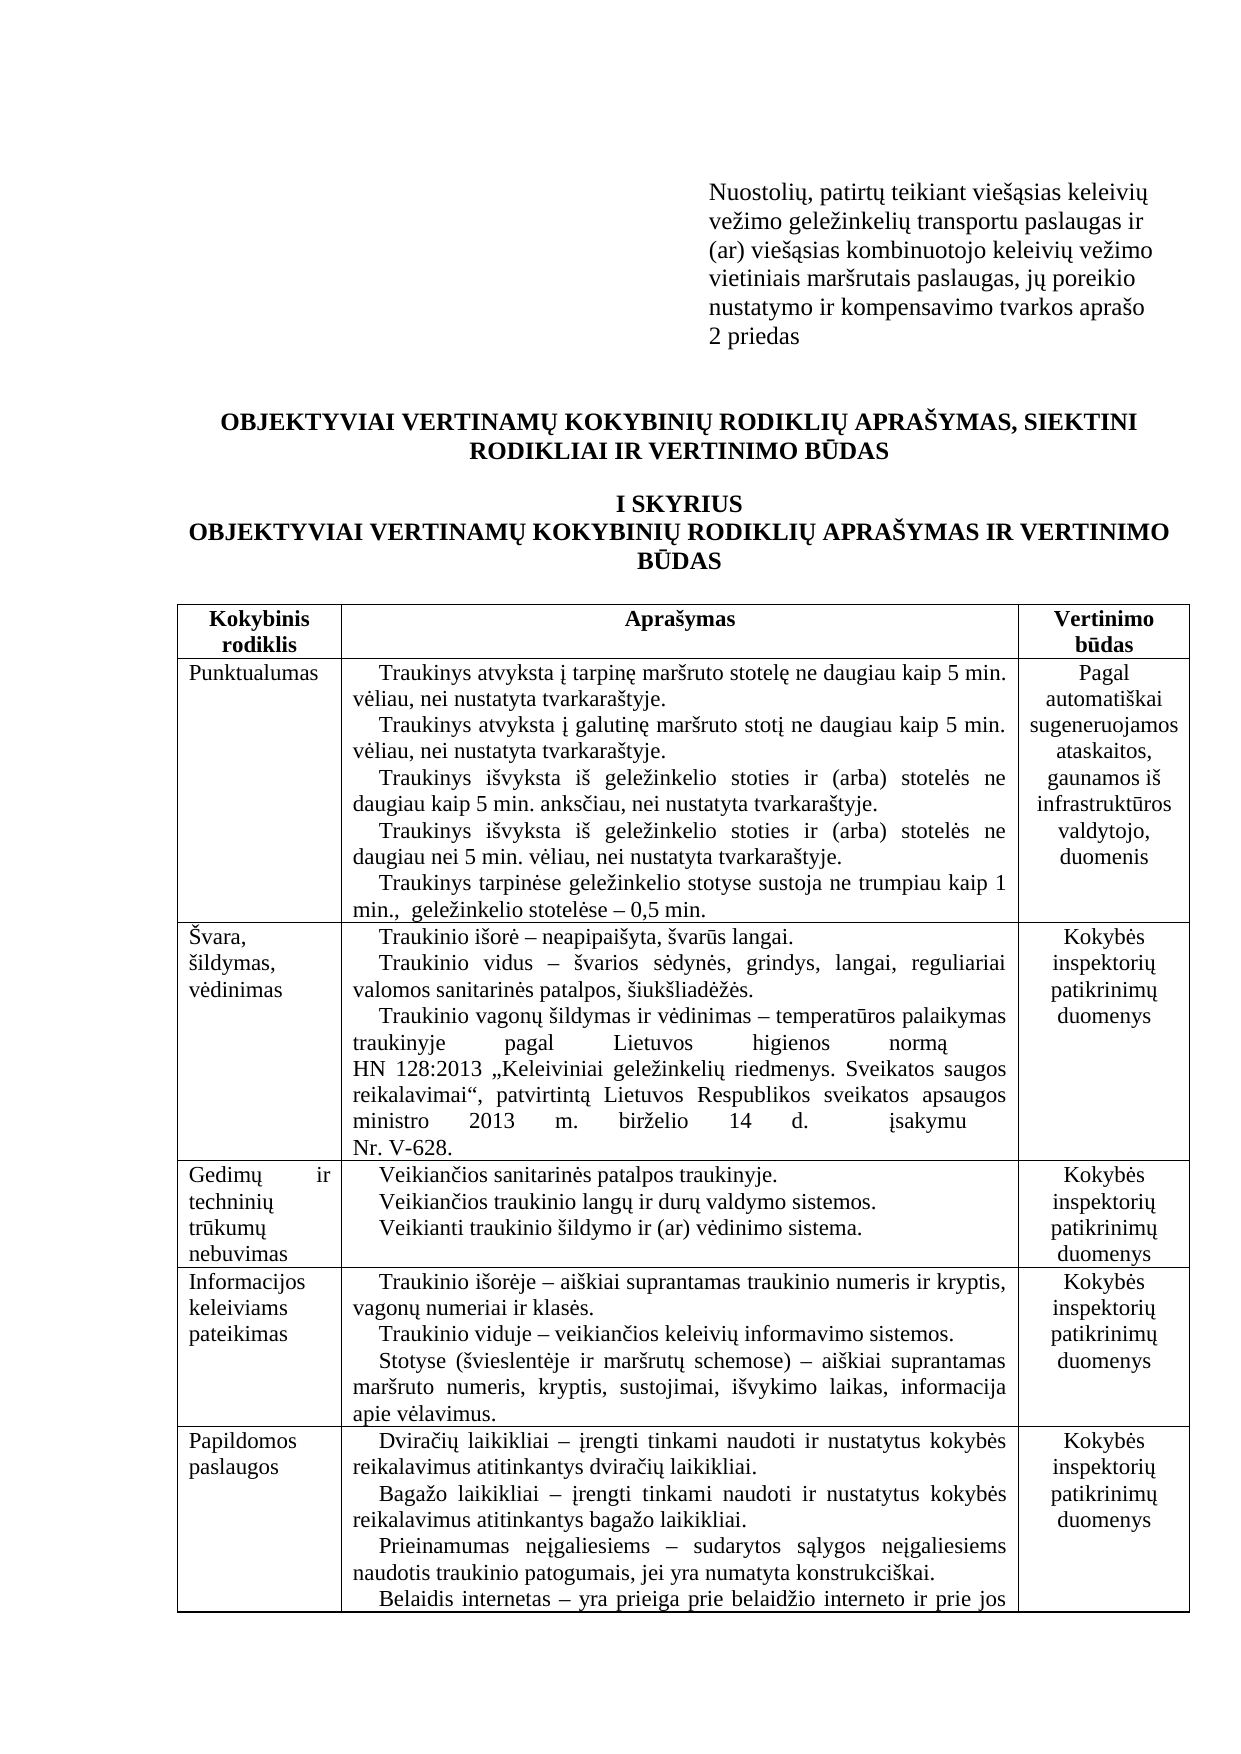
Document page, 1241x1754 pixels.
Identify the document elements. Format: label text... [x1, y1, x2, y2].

table_cell Punktualumas [178, 659, 341, 922]
table_cell Traukinio išorė – neapipaišyta, švarūs langai. Traukinio vidus – švarios sėdynės, grindys, langai, reguliariai valomos sanitarinės patalpos, šiukšliadėžės. Traukinio vagonų šildymas ir vėdinimas – temperatūros palaikymas traukinyje pagal Lietuvos higienos normą HN 128:2013 „Keleiviniai geležinkelių riedmenys. Sveikatos saugos reikalavimai“, patvirtintą Lietuvos Respublikos sveikatos apsaugos ministro 2013 m. birželio 14 d. įsakymu Nr. V-628. [342, 923, 1018, 1160]
table_cell Informacijos keleiviams pateikimas [178, 1268, 341, 1426]
table_cell Švara, šildymas, vėdinimas [178, 923, 341, 1160]
table_cell Gedimų ir techninių trūkumų nebuvimas [178, 1161, 341, 1267]
table_cell Traukinys atvyksta į tarpinę maršruto stotelę ne daugiau kaip 5 min. vėliau, nei nustatyta tvarkaraštyje. Traukinys atvyksta į galutinę maršruto stotį ne daugiau kaip 5 min. vėliau, nei nustatyta tvarkaraštyje. Traukinys išvyksta iš geležinkelio stoties ir (arba) stotelės ne daugiau kaip 5 min. anksčiau, nei nustatyta tvarkaraštyje. Traukinys išvyksta iš geležinkelio stoties ir (arba) stotelės ne daugiau nei 5 min. vėliau, nei nustatyta tvarkaraštyje. Traukinys tarpinėse geležinkelio stotyse sustoja ne trumpiau kaip 1 min., geležinkelio stotelėse – 0,5 min. [342, 659, 1018, 922]
text Nuostolių, patirtų teikiant viešąsias keleivių [177, 177, 1181, 206]
table_cell Dviračių laikikliai – įrengti tinkami naudoti ir nustatytus kokybės reikalavimus atitinkantys dviračių laikikliai. Bagažo laikikliai – įrengti tinkami naudoti ir nustatytus kokybės reikalavimus atitinkantys bagažo laikikliai. Prieinamumas neįgaliesiems – sudarytos sąlygos neįgaliesiems naudotis traukinio patogumais, jei yra numatyta konstrukciškai. Belaidis internetas – yra prieiga prie belaidžio interneto ir prie jos [342, 1427, 1018, 1611]
table_cell Kokybės inspektorių patikrinimų duomenys [1019, 1161, 1189, 1267]
table_cell Kokybės inspektorių patikrinimų duomenys [1019, 1427, 1189, 1611]
text vežimo geležinkelių transportu paslaugas ir [177, 206, 1181, 235]
table_cell Papildomos paslaugos [178, 1427, 341, 1611]
table_cell Pagal automatiškai sugeneruojamos ataskaitos, gaunamos iš infrastruktūros valdytojo, duomenis [1019, 659, 1189, 922]
table_cell Kokybės inspektorių patikrinimų duomenys [1019, 923, 1189, 1160]
text OBJEKTYVIAI VERTINAMŲ KOKYBINIŲ RODIKLIŲ APRAŠYMAS, SIEKTINI RODIKLIAI IR VERTINIMO BŪDAS [177, 407, 1181, 465]
text nustatymo ir kompensavimo tvarkos aprašo [177, 292, 1181, 321]
table_header Kokybinis rodiklis [178, 605, 341, 657]
table_cell Traukinio išorėje – aiškiai suprantamas traukinio numeris ir kryptis, vagonų numeriai ir klasės. Traukinio viduje – veikiančios keleivių informavimo sistemos. Stotyse (švieslentėje ir maršrutų schemose) – aiškiai suprantamas maršruto numeris, kryptis, sustojimai, išvykimo laikas, informacija apie vėlavimus. [342, 1268, 1018, 1426]
table_cell Kokybės inspektorių patikrinimų duomenys [1019, 1268, 1189, 1426]
text I SKYRIUS [177, 489, 1181, 517]
text (ar) viešąsias kombinuotojo keleivių vežimo [177, 235, 1181, 263]
text OBJEKTYVIAI VERTINAMŲ KOKYBINIŲ RODIKLIŲ APRAŠYMAS IR VERTINIMO BŪDAS [177, 517, 1181, 575]
table_cell Veikiančios sanitarinės patalpos traukinyje. Veikiančios traukinio langų ir durų valdymo sistemos. Veikianti traukinio šildymo ir (ar) vėdinimo sistema. [342, 1161, 1018, 1267]
text 2 priedas [177, 321, 1181, 350]
table_header Vertinimo būdas [1019, 605, 1189, 657]
text vietiniais maršrutais paslaugas, jų poreikio [177, 263, 1181, 292]
table_header Aprašymas [342, 605, 1018, 657]
